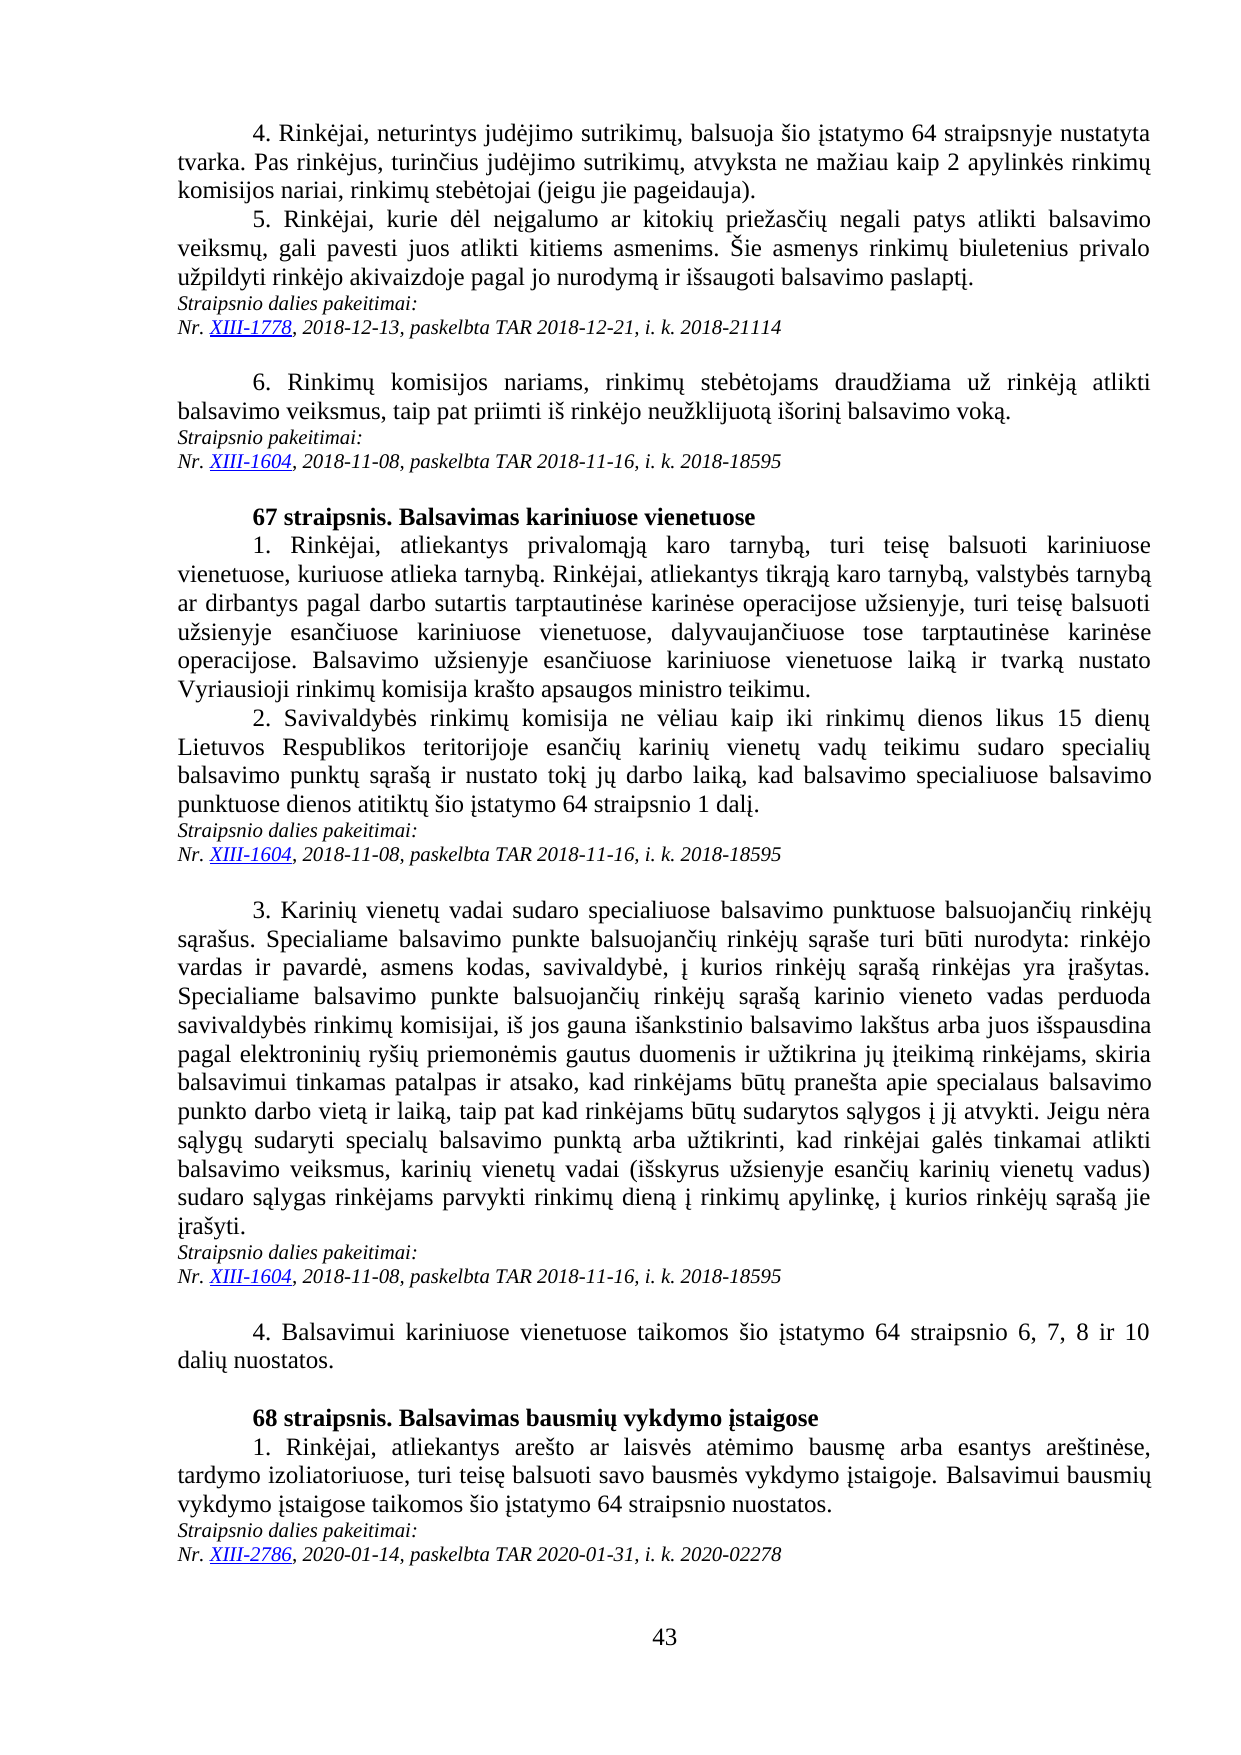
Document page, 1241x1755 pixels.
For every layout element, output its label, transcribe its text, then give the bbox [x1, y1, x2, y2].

text Nr. XIII-1604, 2018-11-08, paskelbta TAR 2018-11-16, i. k. 2018-18595 [177, 449, 1152, 473]
text Nr. XIII-1604, 2018-11-08, paskelbta TAR 2018-11-16, i. k. 2018-18595 [177, 1264, 1152, 1288]
text Nr. XIII-1604, 2018-11-08, paskelbta TAR 2018-11-16, i. k. 2018-18595 [177, 842, 1152, 866]
text 4. Rinkėjai, neturintys judėjimo sutrikimų, balsuoja šio įstatymo 64 straipsnyje nustatyta tvarka. Pas rinkėjus, turinčius judėjimo sutrikimų, atvyksta ne mažiau kaip 2 apylinkės rinkimų komisijos nariai, rinkimų stebėtojai (jeigu jie pageidauja). [177, 118, 1152, 204]
text 1. Rinkėjai, atliekantys arešto ar laisvės atėmimo bausmę arba esantys areštinėse, tardymo izoliatoriuose, turi teisę balsuoti savo bausmės vykdymo įstaigoje. Balsavimui bausmių vykdymo įstaigose taikomos šio įstatymo 64 straipsnio nuostatos. [177, 1432, 1152, 1518]
text 5. Rinkėjai, kurie dėl neįgalumo ar kitokių priežasčių negali patys atlikti balsavimo veiksmų, gali pavesti juos atlikti kitiems asmenims. Šie asmenys rinkimų biuletenius privalo užpildyti rinkėjo akivaizdoje pagal jo nurodymą ir išsaugoti balsavimo paslaptį. [177, 204, 1152, 291]
text 68 straipsnis. Balsavimas bausmių vykdymo įstaigose [177, 1403, 1152, 1432]
text 6. Rinkimų komisijos nariams, rinkimų stebėtojams draudžiama už rinkėją atlikti balsavimo veiksmus, taip pat priimti iš rinkėjo neužklijuotą išorinį balsavimo voką. [177, 367, 1152, 425]
text Straipsnio dalies pakeitimai: [177, 818, 1152, 842]
text Straipsnio dalies pakeitimai: [177, 1518, 1152, 1542]
text 3. Karinių vienetų vadai sudaro specialiuose balsavimo punktuose balsuojančių rinkėjų sąrašus. Specialiame balsavimo punkte balsuojančių rinkėjų sąraše turi būti nurodyta: rinkėjo vardas ir pavardė, asmens kodas, savivaldybė, į kurios rinkėjų sąrašą rinkėjas yra įrašytas. Specialiame balsavimo punkte balsuojančių rinkėjų sąrašą karinio vieneto vadas perduoda savivaldybės rinkimų komisijai, iš jos gauna išankstinio balsavimo lakštus arba juos išspausdina pagal elektroninių ryšių priemonėmis gautus duomenis ir užtikrina jų įteikimą rinkėjams, skiria balsavimui tinkamas patalpas ir atsako, kad rinkėjams būtų pranešta apie specialaus balsavimo punkto darbo vietą ir laiką, taip pat kad rinkėjams būtų sudarytos sąlygos į jį atvykti. Jeigu nėra sąlygų sudaryti specialų balsavimo punktą arba užtikrinti, kad rinkėjai galės tinkamai atlikti balsavimo veiksmus, karinių vienetų vadai (išskyrus užsienyje esančių karinių vienetų vadus) sudaro sąlygas rinkėjams parvykti rinkimų dieną į rinkimų apylinkę, į kurios rinkėjų sąrašą jie įrašyti. [177, 895, 1152, 1240]
text 1. Rinkėjai, atliekantys privalomąją karo tarnybą, turi teisę balsuoti kariniuose vienetuose, kuriuose atlieka tarnybą. Rinkėjai, atliekantys tikrąją karo tarnybą, valstybės tarnybą ar dirbantys pagal darbo sutartis tarptautinėse karinėse operacijose užsienyje, turi teisę balsuoti užsienyje esančiuose kariniuose vienetuose, dalyvaujančiuose tose tarptautinėse karinėse operacijose. Balsavimo užsienyje esančiuose kariniuose vienetuose laiką ir tvarką nustato Vyriausioji rinkimų komisija krašto apsaugos ministro teikimu. [177, 531, 1152, 703]
text Nr. XIII-2786, 2020-01-14, paskelbta TAR 2020-01-31, i. k. 2020-02278 [177, 1542, 1152, 1566]
text Straipsnio pakeitimai: [177, 425, 1152, 449]
text 67 straipsnis. Balsavimas kariniuose vienetuose [177, 502, 1152, 531]
text Nr. XIII-1778, 2018-12-13, paskelbta TAR 2018-12-21, i. k. 2018-21114 [177, 315, 1152, 339]
text 4. Balsavimui kariniuose vienetuose taikomos šio įstatymo 64 straipsnio 6, 7, 8 ir 10 dalių nuostatos. [177, 1317, 1152, 1374]
text 2. Savivaldybės rinkimų komisija ne vėliau kaip iki rinkimų dienos likus 15 dienų Lietuvos Respublikos teritorijoje esančių karinių vienetų vadų teikimu sudaro specialių balsavimo punktų sąrašą ir nustato tokį jų darbo laiką, kad balsavimo specialiuose balsavimo punktuose dienos atitiktų šio įstatymo 64 straipsnio 1 dalį. [177, 703, 1152, 818]
text Straipsnio dalies pakeitimai: [177, 291, 1152, 315]
text Straipsnio dalies pakeitimai: [177, 1240, 1152, 1264]
